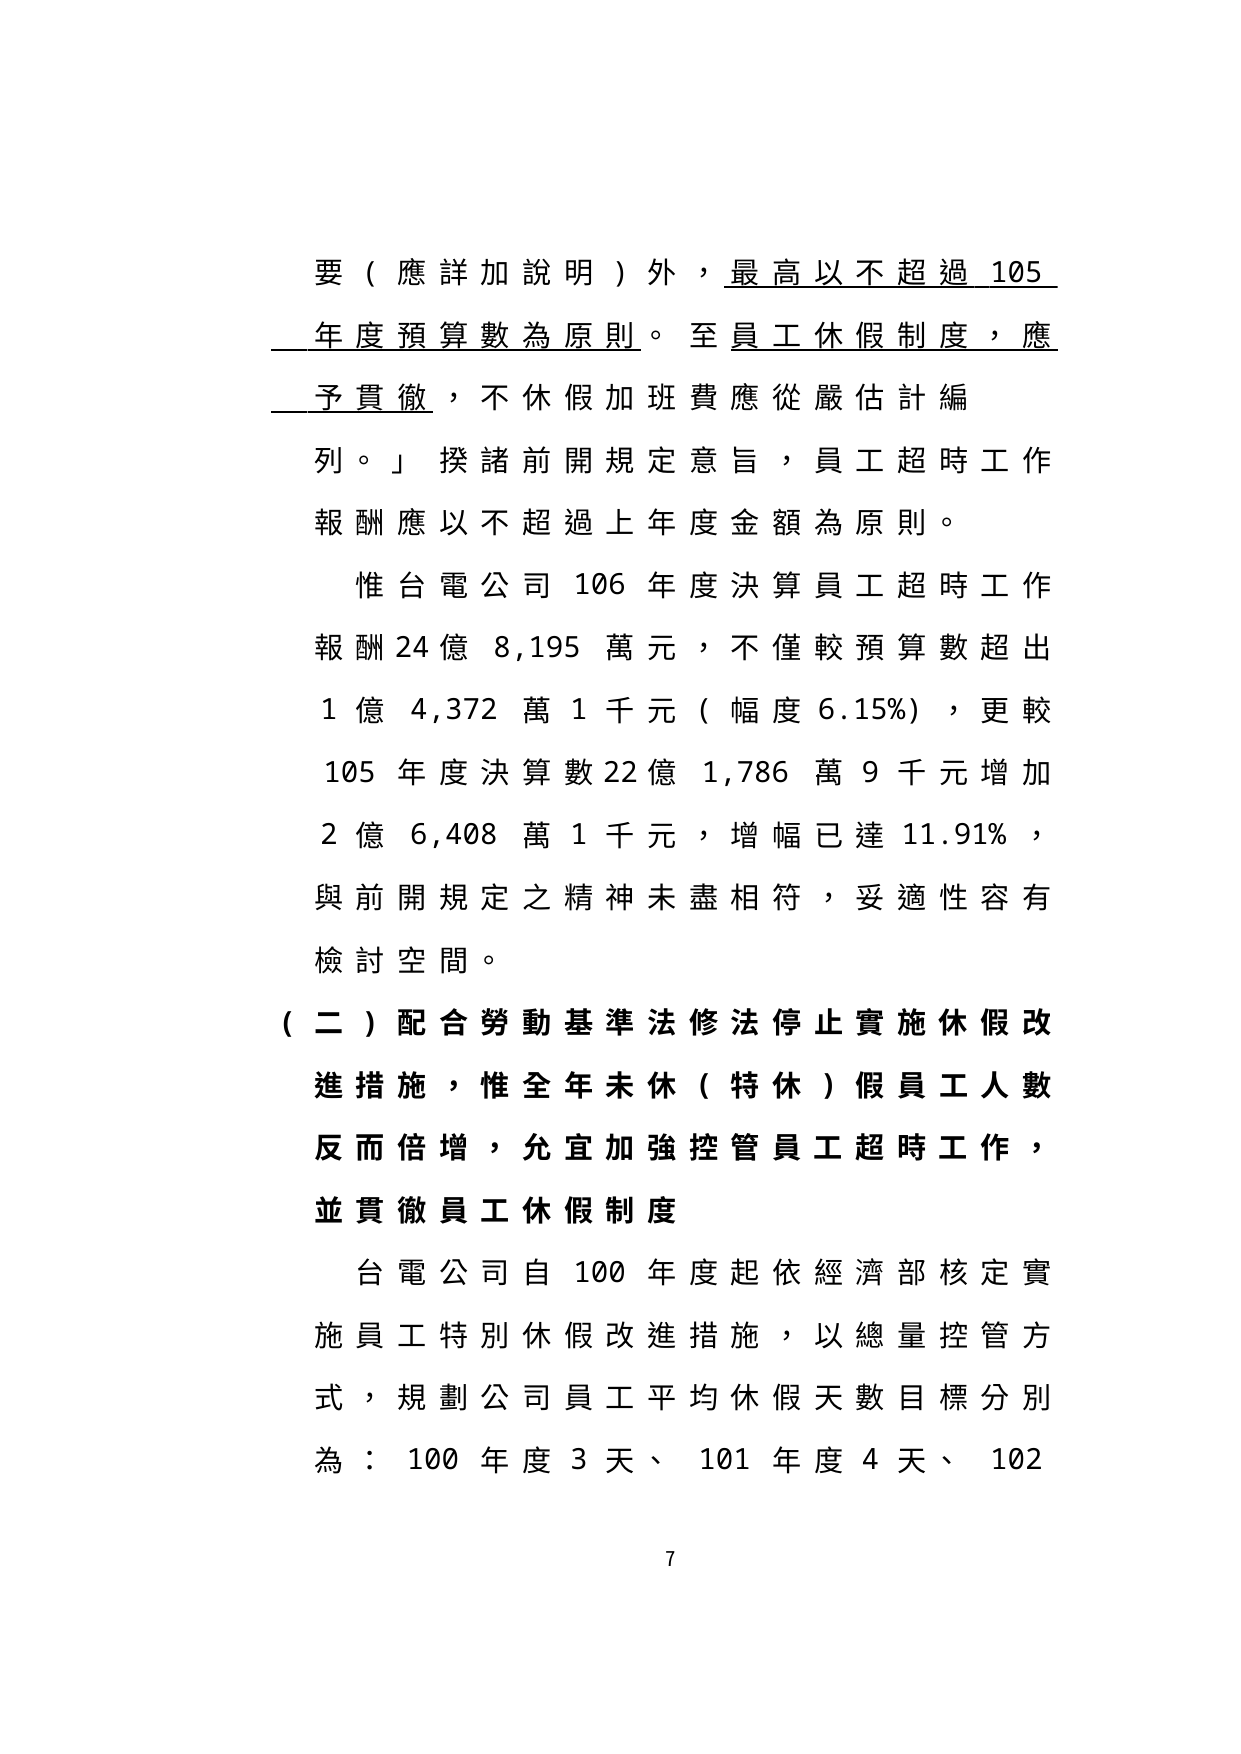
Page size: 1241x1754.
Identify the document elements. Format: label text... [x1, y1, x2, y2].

text (二)配合勞動基準法修法停止實施休假改進措施，惟全年未休(特休)假員工人數反而倍增，允宜加強控管員工超時工作，並貫徹員工休假制度 [242, 979, 1058, 1229]
text 台電公司自100年度起依經濟部核定實施員工特別休假改進措施，以總量控管方式，規劃公司員工平均休假天數目標分別為：100年度3天、101年度4天、102 [271, 1229, 1058, 1479]
text 要(應詳加說明)外，最高以不超過105年度預算數為原則。至員工休假制度，應予貫徹，不休假加班費應從嚴估計編列。」揆諸前開規定意旨，員工超時工作報酬應以不超過上年度金額為原則。 [271, 229, 1058, 542]
text 惟台電公司106年度決算員工超時工作報酬24億8,195萬元，不僅較預算數超出1億4,372萬1千元(幅度6.15%)，更較105年度決算數22億1,786萬9千元增加2億6,408萬1千元，增幅已達11.91%，與前開規定之精神未盡相符，妥適性容有檢討空間。 [271, 542, 1058, 979]
